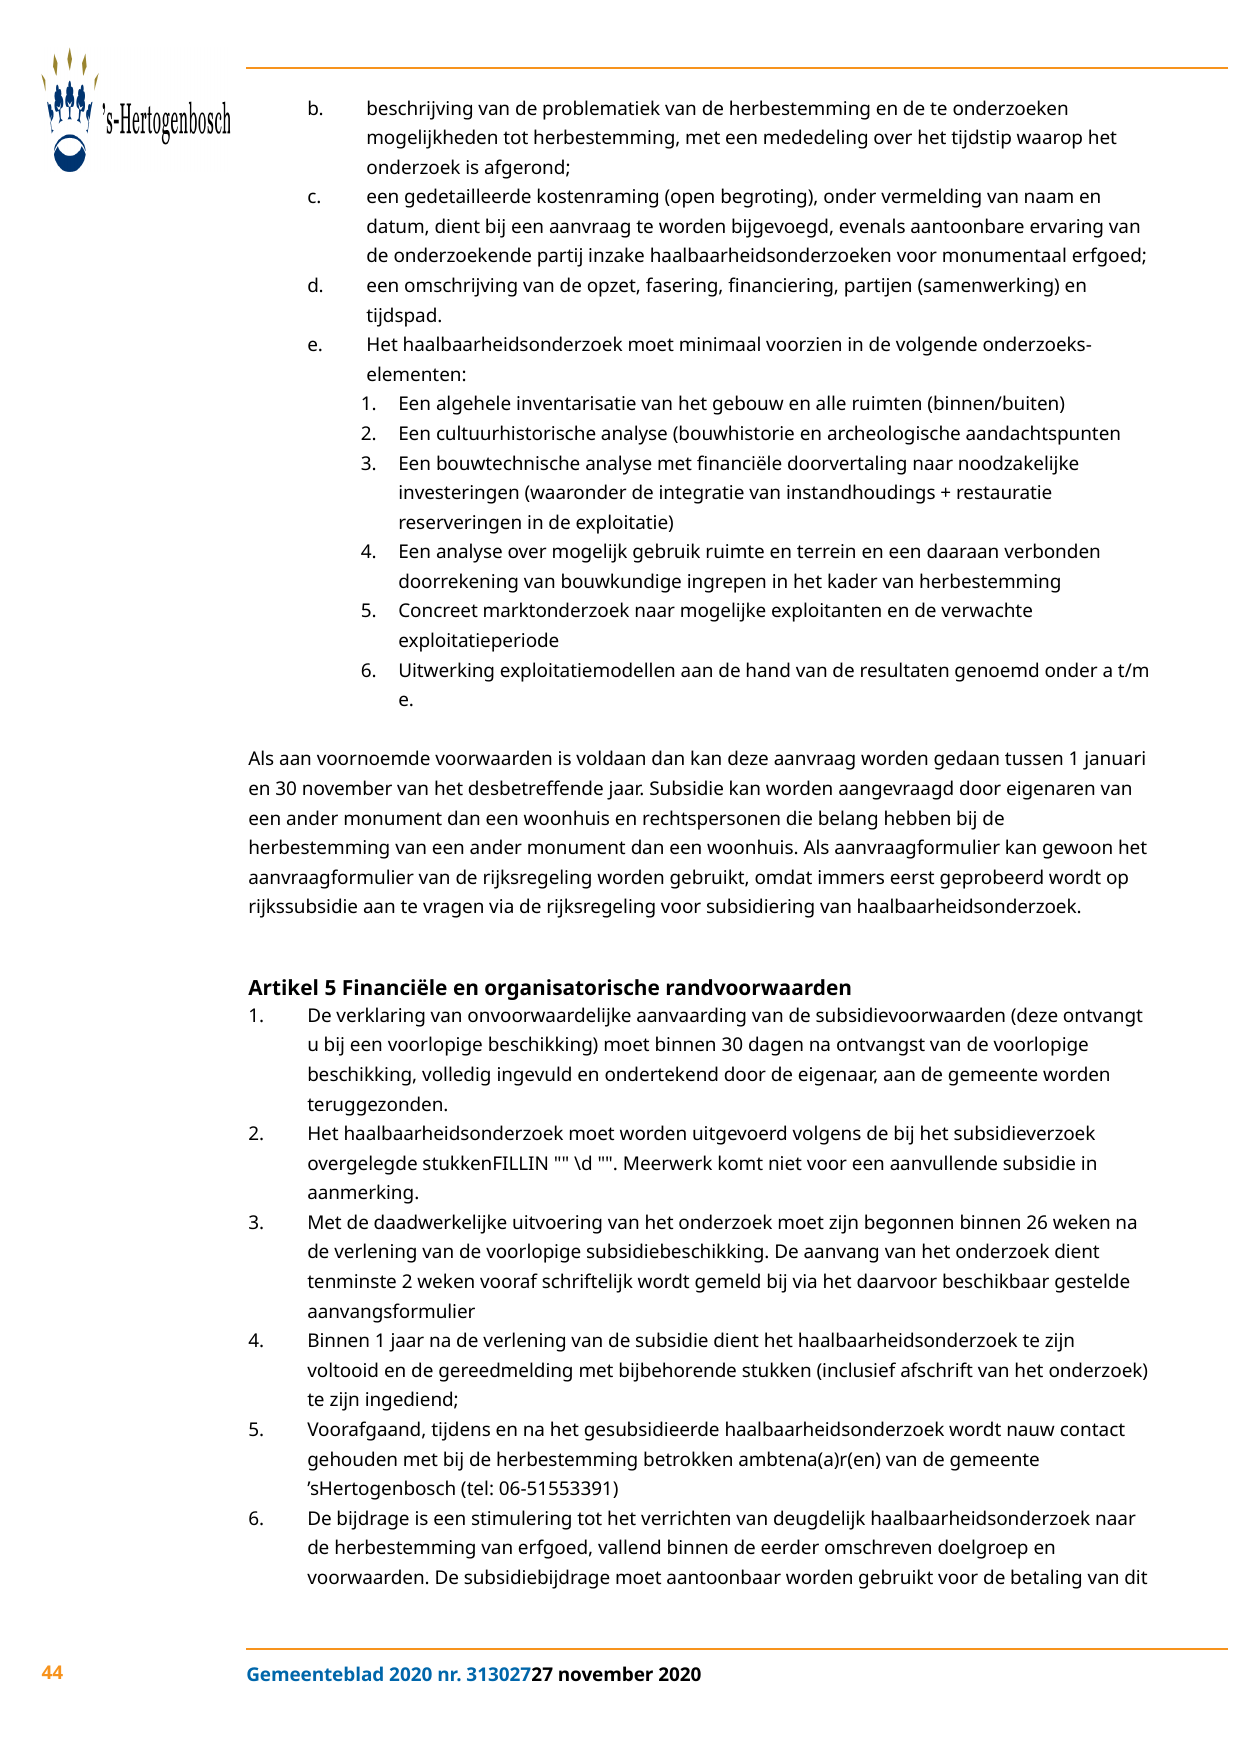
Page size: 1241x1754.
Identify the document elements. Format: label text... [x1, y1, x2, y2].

list Het haalbaarheidsonderzoek moet minimaal voorzien in de volgende onderzoeks-elementen: [307, 331, 1152, 387]
list Een cultuurhistorische analyse (bouwhistorie en archeologische aandachtspunten [361, 420, 1152, 446]
list beschrijving van de problematiek van de herbestemming en de te onderzoeken mogelijkheden tot herbestemming, met een mededeling over het tijdstip waarop het onderzoek is afgerond; [307, 95, 1152, 180]
picture [41, 47, 231, 172]
list Uitwerking exploitatiemodellen aan de hand van de resultaten genoemd onder a t/m e. [361, 657, 1152, 712]
list een omschrijving van de opzet, fasering, financiering, partijen (samenwerking) en tijdspad. [307, 272, 1152, 328]
list Een bouwtechnische analyse met financiële doorvertaling naar noodzakelijke investeringen (waaronder de integratie van instandhoudings + restauratie reserveringen in de exploitatie) [361, 450, 1152, 535]
list Een algehele inventarisatie van het gebouw en alle ruimten (binnen/buiten) [361, 391, 1152, 416]
list De bijdrage is een stimulering tot het verrichten van deugdelijk haalbaarheidsonderzoek naar de herbestemming van erfgoed, vallend binnen de eerder omschreven doelgroep en voorwaarden. De subsidiebijdrage moet aantoonbaar worden gebruikt voor de betaling van dit [248, 1505, 1152, 1590]
list Het haalbaarheidsonderzoek moet worden uitgevoerd volgens de bij het subsidieverzoek overgelegde stukkenFILLIN "" \d "". Meerwerk komt niet voor een aanvullende subsidie in aanmerking. [248, 1120, 1152, 1205]
list Een analyse over mogelijk gebruik ruimte en terrein en een daaraan verbonden doorrekening van bouwkundige ingrepen in het kader van herbestemming [361, 538, 1152, 594]
text Als aan voornoemde voorwaarden is voldaan dan kan deze aanvraag worden gedaan tussen 1 januari en 30 november van het desbetreffende jaar. Subsidie kan worden aangevraagd door eigenaren van een ander monument dan een woonhuis en rechtspersonen die belang hebben bij de herbestemming van een ander monument dan een woonhuis. Als aanvraagformulier kan gewoon het aanvraagformulier van de rijksregeling worden gebruikt, omdat immers eerst geprobeerd wordt op rijkssubsidie aan te vragen via de rijksregeling voor subsidiering van haalbaarheidsonderzoek. [248, 746, 1152, 919]
text Artikel 5 Financiële en organisatorische randvoorwaarden [248, 973, 1152, 1002]
list Voorafgaand, tijdens en na het gesubsidieerde haalbaarheidsonderzoek wordt nauw contact gehouden met bij de herbestemming betrokken ambtena(a)r(en) van de gemeente ’sHertogenbosch (tel: 06-51553391) [248, 1416, 1152, 1501]
list Met de daadwerkelijke uitvoering van het onderzoek moet zijn begonnen binnen 26 weken na de verlening van de voorlopige subsidiebeschikking. De aanvang van het onderzoek dient tenminste 2 weken vooraf schriftelijk wordt gemeld bij via het daarvoor beschikbaar gestelde aanvangsformulier [248, 1209, 1152, 1323]
list Binnen 1 jaar na de verlening van de subsidie dient het haalbaarheidsonderzoek te zijn voltooid en de gereedmelding met bijbehorende stukken (inclusief afschrift van het onderzoek) te zijn ingediend; [248, 1327, 1152, 1412]
list een gedetailleerde kostenraming (open begroting), onder vermelding van naam en datum, dient bij een aanvraag te worden bijgevoegd, evenals aantoonbare ervaring van de onderzoekende partij inzake haalbaarheidsonderzoeken voor monumentaal erfgoed; [307, 183, 1152, 268]
list Concreet marktonderzoek naar mogelijke exploitanten en de verwachte exploitatieperiode [361, 598, 1152, 653]
list De verklaring van onvoorwaardelijke aanvaarding van de subsidievoorwaarden (deze ontvangt u bij een voorlopige beschikking) moet binnen 30 dagen na ontvangst van de voorlopige beschikking, volledig ingevuld en ondertekend door de eigenaar, aan de gemeente worden teruggezonden. [248, 1002, 1152, 1116]
